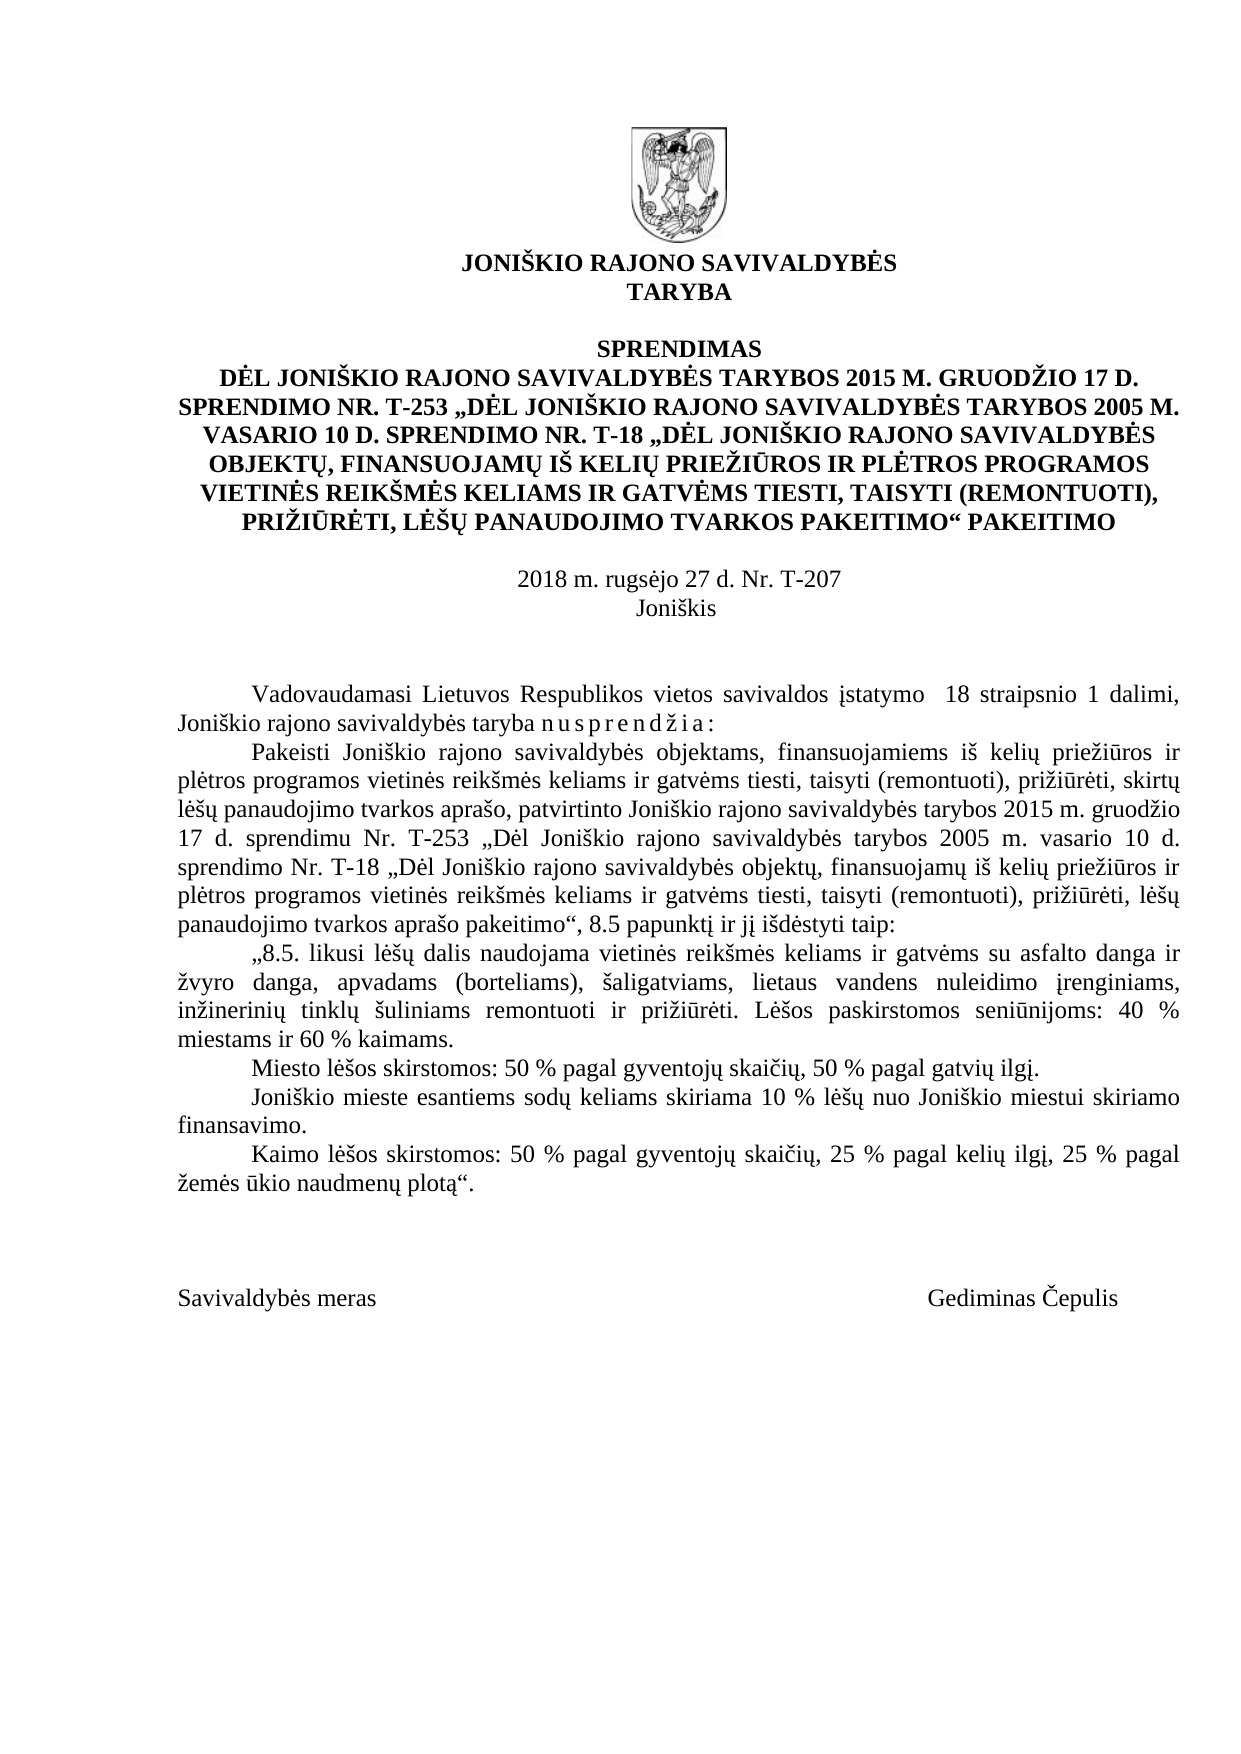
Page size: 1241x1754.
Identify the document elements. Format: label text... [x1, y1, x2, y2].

text Joniškio mieste esantiems sodų keliams skiriama 10 % lėšų nuo Joniškio miestui skiriamo finansavimo. [177, 1082, 1181, 1139]
text Miesto lėšos skirstomos: 50 % pagal gyventojų skaičių, 50 % pagal gatvių ilgį. [177, 1053, 1181, 1082]
text SPRENDIMAS [177, 334, 1181, 363]
text „8.5. likusi lėšų dalis naudojama vietinės reikšmės keliams ir gatvėms su asfalto danga ir žvyro danga, apvadams (borteliams), šaligatviams, lietaus vandens nuleidimo įrenginiams, inžinerinių tinklų šuliniams remontuoti ir prižiūrėti. Lėšos paskirstomos seniūnijoms: 40 % miestams ir 60 % kaimams. [177, 938, 1181, 1053]
text Pakeisti Joniškio rajono savivaldybės objektams, finansuojamiems iš kelių priežiūros ir plėtros programos vietinės reikšmės keliams ir gatvėms tiesti, taisyti (remontuoti), prižiūrėti, skirtų lėšų panaudojimo tvarkos aprašo, patvirtinto Joniškio rajono savivaldybės tarybos 2015 m. gruodžio 17 d. sprendimu Nr. T-253 „Dėl Joniškio rajono savivaldybės tarybos 2005 m. vasario 10 d. sprendimo Nr. T-18 „Dėl Joniškio rajono savivaldybės objektų, finansuojamų iš kelių priežiūros ir plėtros programos vietinės reikšmės keliams ir gatvėms tiesti, taisyti (remontuoti), prižiūrėti, lėšų panaudojimo tvarkos aprašo pakeitimo“, 8.5 papunktį ir jį išdėstyti taip: [177, 737, 1181, 938]
text Savivaldybės meras Gediminas Čepulis [177, 1283, 1181, 1312]
text Vadovaudamasi Lietuvos Respublikos vietos savivaldos įstatymo 18 straipsnio 1 dalimi, Joniškio rajono savivaldybės taryba nusprendžia: [177, 679, 1181, 737]
text Joniškis [177, 593, 1181, 622]
text Joniškio rajono savivaldybės TARYBA [177, 248, 1181, 305]
text DĖL JONIŠKIO RAJONO SAVIVALDYBĖS TARYBOS 2015 M. GRUODŽIO 17 D. SPRENDIMO NR. T-253 „DĖL JONIŠKIO RAJONO SAVIVALDYBĖS TARYBOS 2005 M. VASARIO 10 D. SPRENDIMO NR. T-18 „DĖL JONIŠKIO RAJONO SAVIVALDYBĖS OBJEKTŲ, FINANSUOJAMŲ IŠ KELIŲ PRIEŽIŪROS IR PLĖTROS PROGRAMOS VIETINĖS REIKŠMĖS KELIAMS IR GATVĖMS TIESTI, TAISYTI (REMONTUOTI), PRIŽIŪRĖTI, LĖŠŲ PANAUDOJIMO TVARKOS PAKEITIMO“ PAKEITIMO [177, 363, 1181, 535]
text 2018 m. rugsėjo 27 d. Nr. T-207 [177, 564, 1181, 593]
text Kaimo lėšos skirstomos: 50 % pagal gyventojų skaičių, 25 % pagal kelių ilgį, 25 % pagal žemės ūkio naudmenų plotą“. [177, 1139, 1181, 1197]
